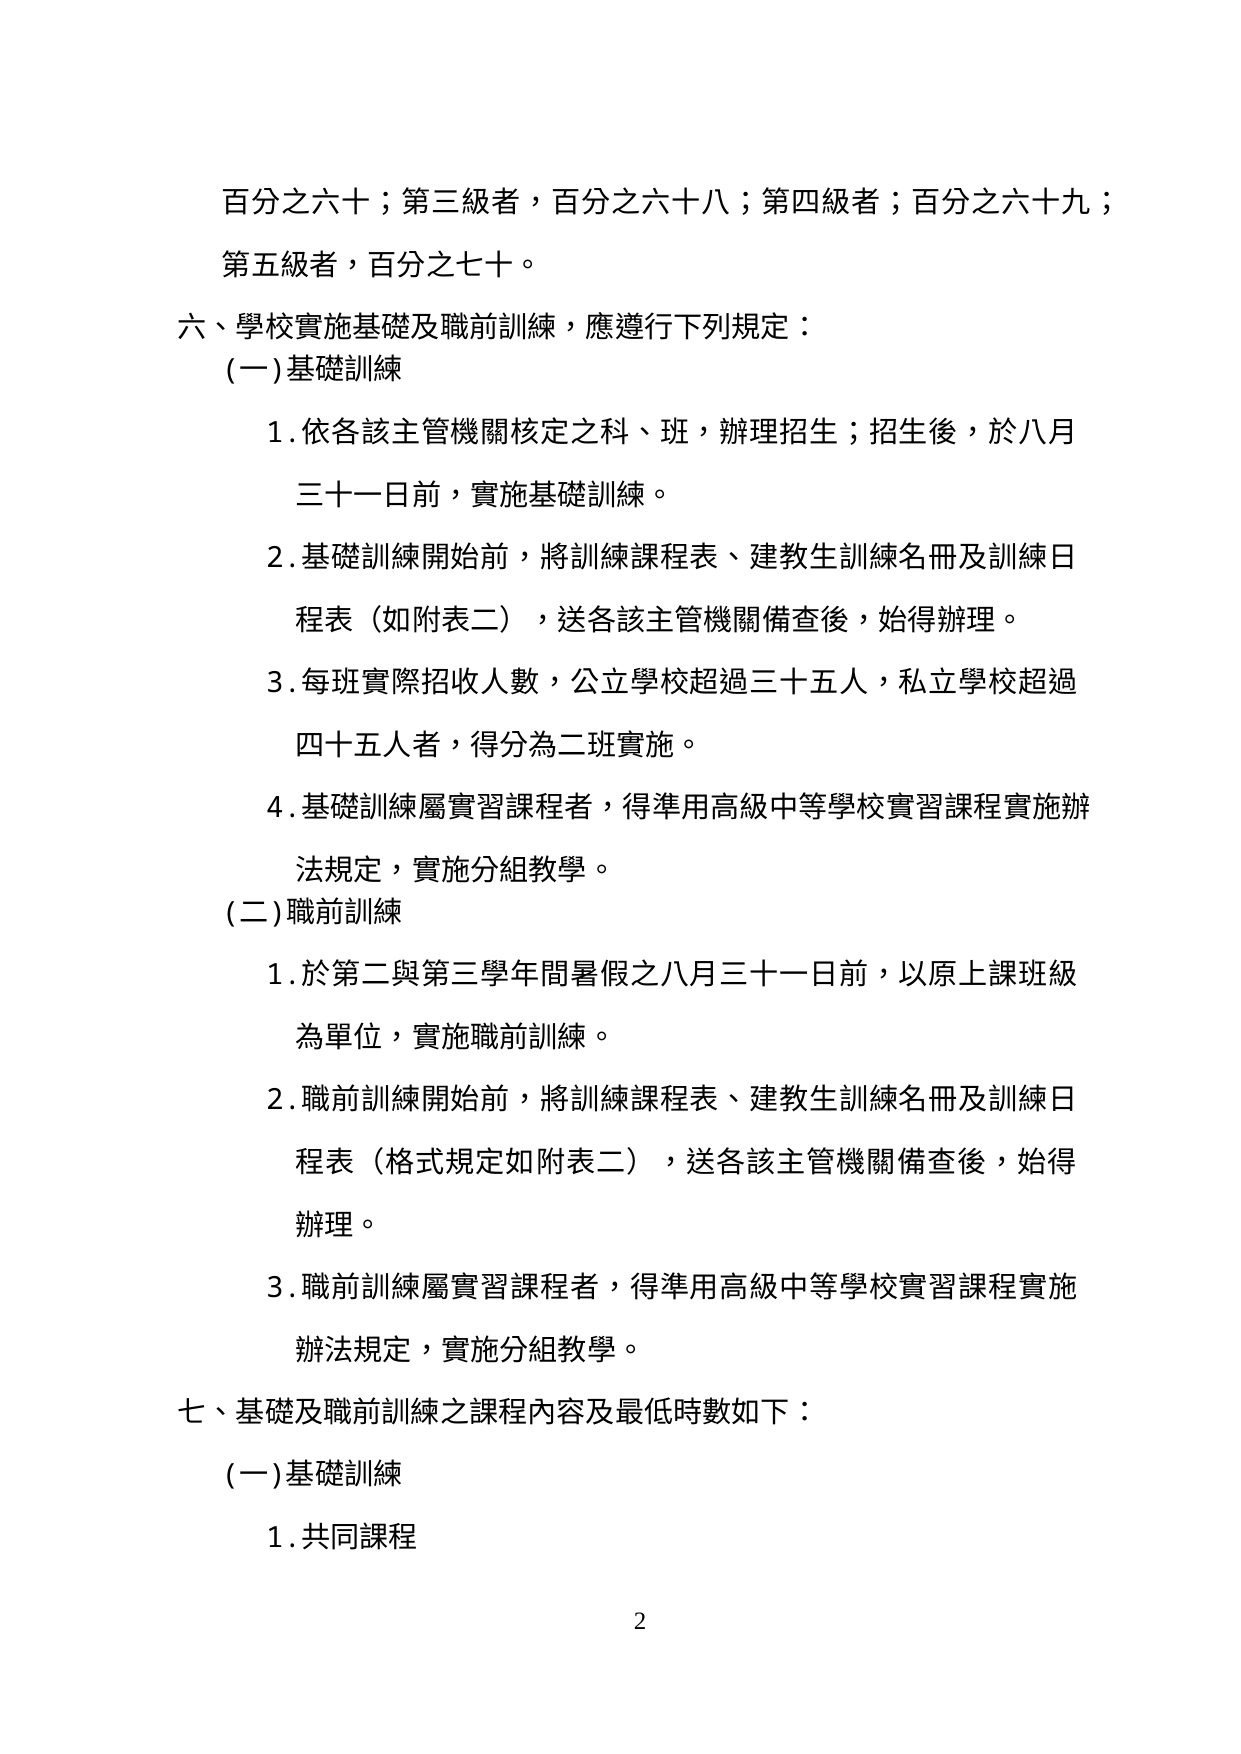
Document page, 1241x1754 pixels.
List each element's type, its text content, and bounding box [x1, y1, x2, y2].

text 1.依各該主管機關核定之科、班，辦理招生；招生後，於八月三十一日前，實施基礎訓練。 [266, 388, 1078, 513]
text 1.於第二與第三學年間暑假之八月三十一日前，以原上課班級為單位，實施職前訓練。 [266, 931, 1078, 1056]
text (一)基礎訓練 [222, 346, 1092, 388]
text 2.職前訓練開始前，將訓練課程表、建教生訓練名冊及訓練日程表（格式規定如附表二），送各該主管機關備查後，始得辦理。 [266, 1056, 1078, 1243]
text 3.每班實際招收人數，公立學校超過三十五人，私立學校超過四十五人者，得分為二班實施。 [266, 638, 1078, 763]
text (二)職前訓練 [222, 888, 1092, 931]
text 2.基礎訓練開始前，將訓練課程表、建教生訓練名冊及訓練日程表（如附表二），送各該主管機關備查後，始得辦理。 [266, 513, 1078, 638]
text 4.基礎訓練屬實習課程者，得準用高級中等學校實習課程實施辦法規定，實施分組教學。 [266, 763, 1092, 888]
text 3.職前訓練屬實習課程者，得準用高級中等學校實習課程實施辦法規定，實施分組教學。 [266, 1243, 1078, 1368]
text 六、學校實施基礎及職前訓練，應遵行下列規定： [177, 283, 1092, 346]
text 七、基礎及職前訓練之課程內容及最低時數如下： [177, 1368, 1092, 1431]
text 直轄市、縣（市）政府主管之學校辦理基礎或職前訓練所需經費，由本署依中央對直轄市及縣（市）政府補助辦法之規定及配合本署獲配年度預算額度，就各直轄市、縣（市）政府財力等級，給予不同比率之補助。第一級者，最高補助百分之五十；第二級者，百分之六十；第三級者，百分之六十八；第四級者；百分之六十九；第五級者，百分之七十。 [222, 158, 1093, 283]
text 1.共同課程 [266, 1493, 1078, 1556]
text (一)基礎訓練 [221, 1431, 1092, 1493]
